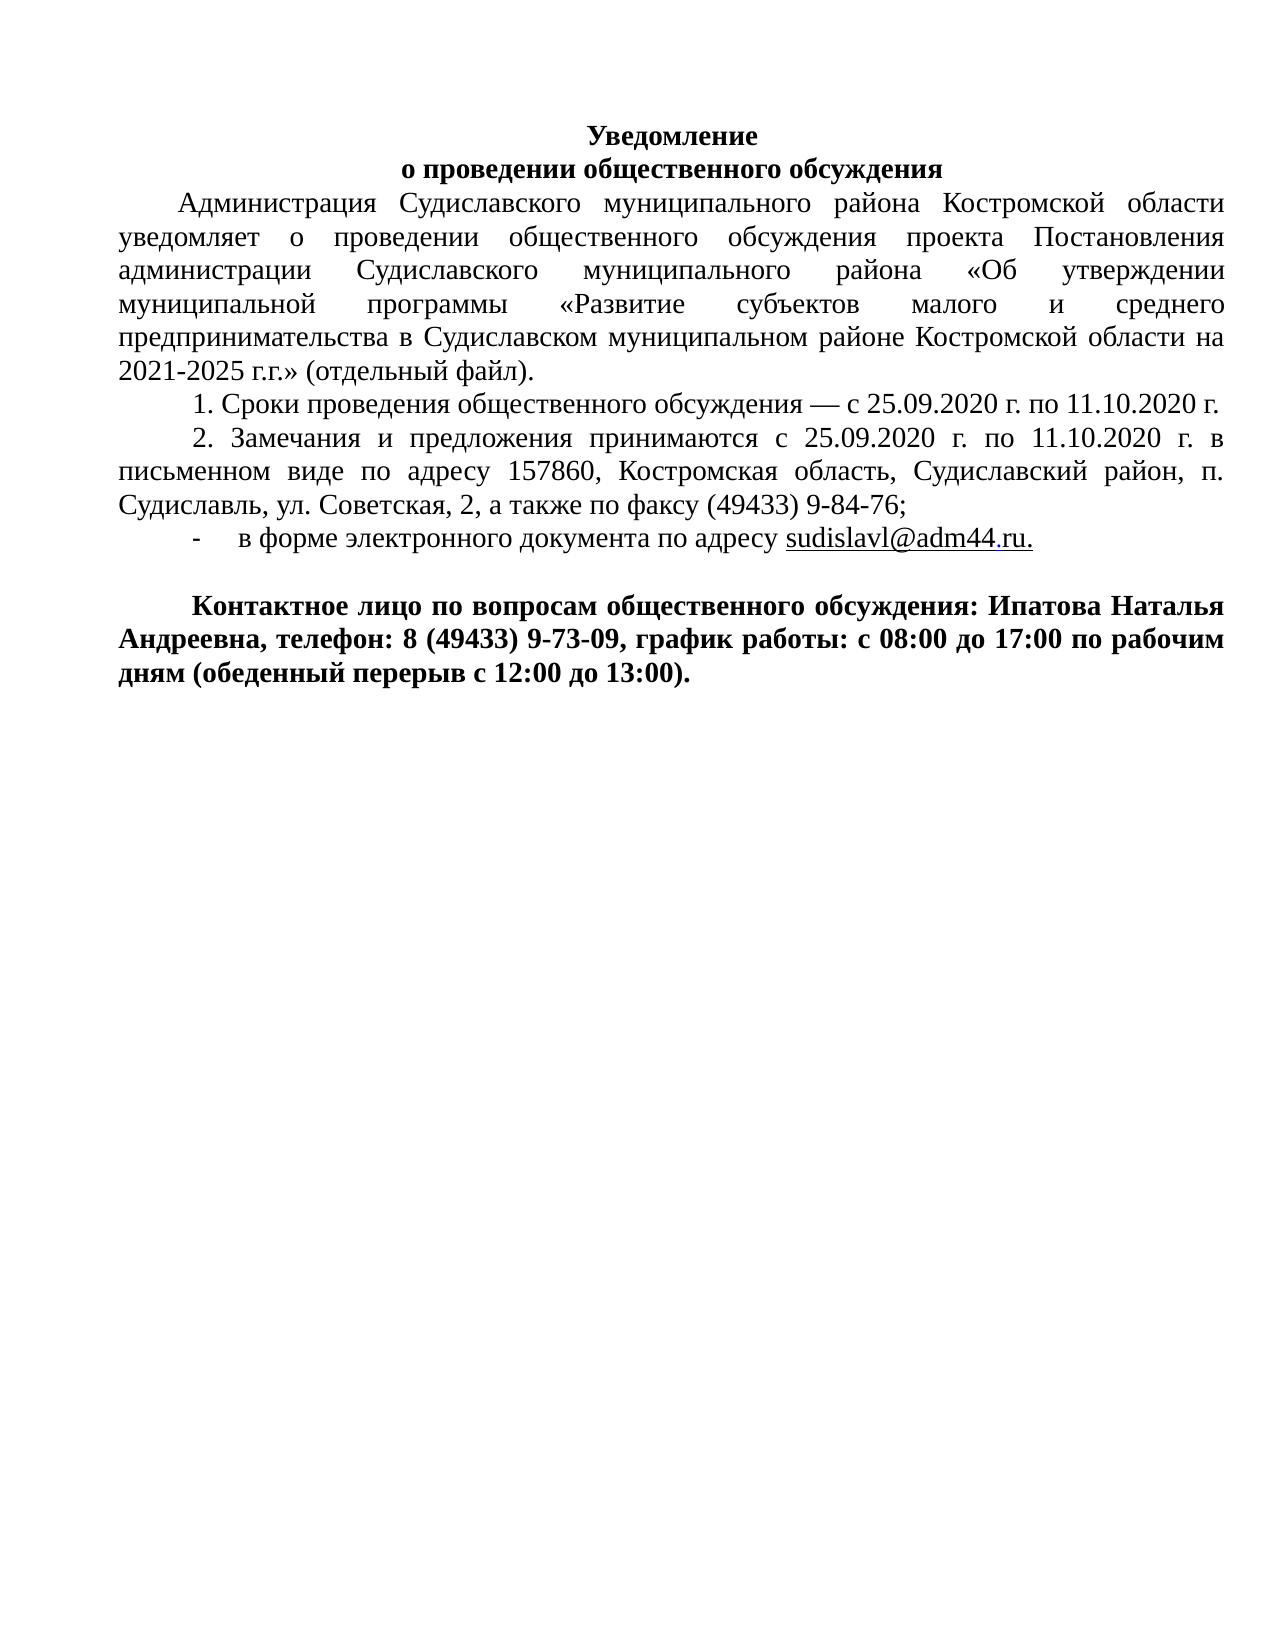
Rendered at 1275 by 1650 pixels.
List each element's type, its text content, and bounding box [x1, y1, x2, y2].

text Администрация Судиславского муниципального района Костромской области уведомляет о проведении общественного обсуждения проекта Постановления администрации Судиславского муниципального района «Об утверждении муниципальной программы «Развитие субъектов малого и среднего предпринимательства в Судиславском муниципальном районе Костромской области на 2021-2025 г.г.» (отдельный файл). [118, 185, 1226, 386]
text Уведомление [118, 118, 1226, 152]
text 2. Замечания и предложения принимаются с 25.09.2020 г. по 11.10.2020 г. в письменном виде по адресу 157860, Костромская область, Судиславский район, п. Судиславль, ул. Советская, 2, а также по факсу (49433) 9-84-76; [118, 420, 1226, 521]
text 1. Сроки проведения общественного обсуждения — с 25.09.2020 г. по 11.10.2020 г. [118, 386, 1226, 420]
list в форме электронного документа по адресу sudislavl@adm44.ru. [118, 521, 1226, 554]
text о проведении общественного обсуждения [118, 152, 1226, 185]
text Контактное лицо по вопросам общественного обсуждения: Ипатова Наталья Андреевна, телефон: 8 (49433) 9-73-09, график работы: с 08:00 до 17:00 по рабочим дням (обеденный перерыв с 12:00 до 13:00). [118, 588, 1226, 688]
